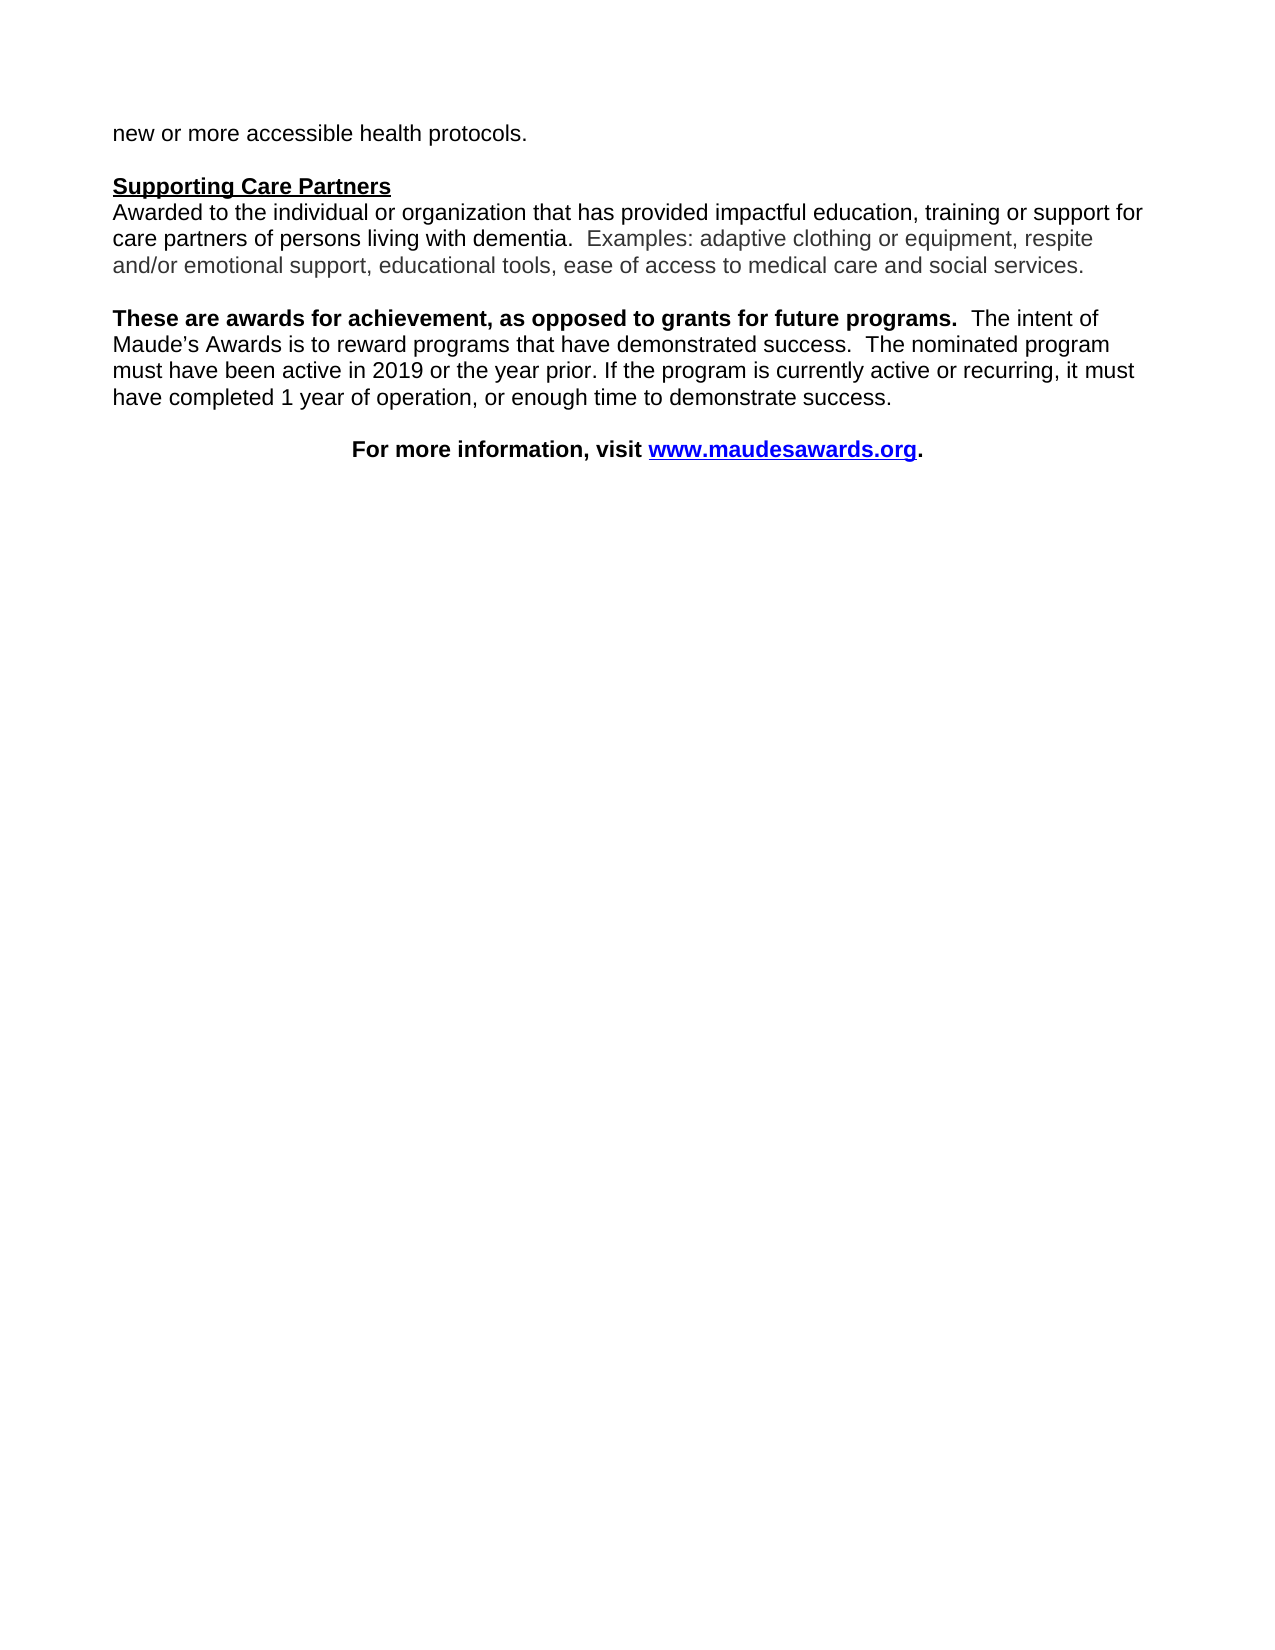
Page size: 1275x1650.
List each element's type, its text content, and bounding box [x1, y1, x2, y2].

text new or more accessible health protocols. [112, 120, 1162, 146]
text For more information, visit www.maudesawards.org. [112, 436, 1162, 463]
text These are awards for achievement, as opposed to grants for future programs. The intent of Maude’s Awards is to reward programs that have demonstrated success. The nominated program must have been active in 2019 or the year prior. If the program is currently active or recurring, it must have completed 1 year of operation, or enough time to demonstrate success. [112, 304, 1162, 410]
text Awarded to the individual or organization that has provided impactful education, training or support for care partners of persons living with dementia. Examples: adaptive clothing or equipment, respite and/or emotional support, educational tools, ease of access to medical care and social services. [112, 199, 1162, 278]
text Supporting Care Partners [112, 173, 1162, 199]
